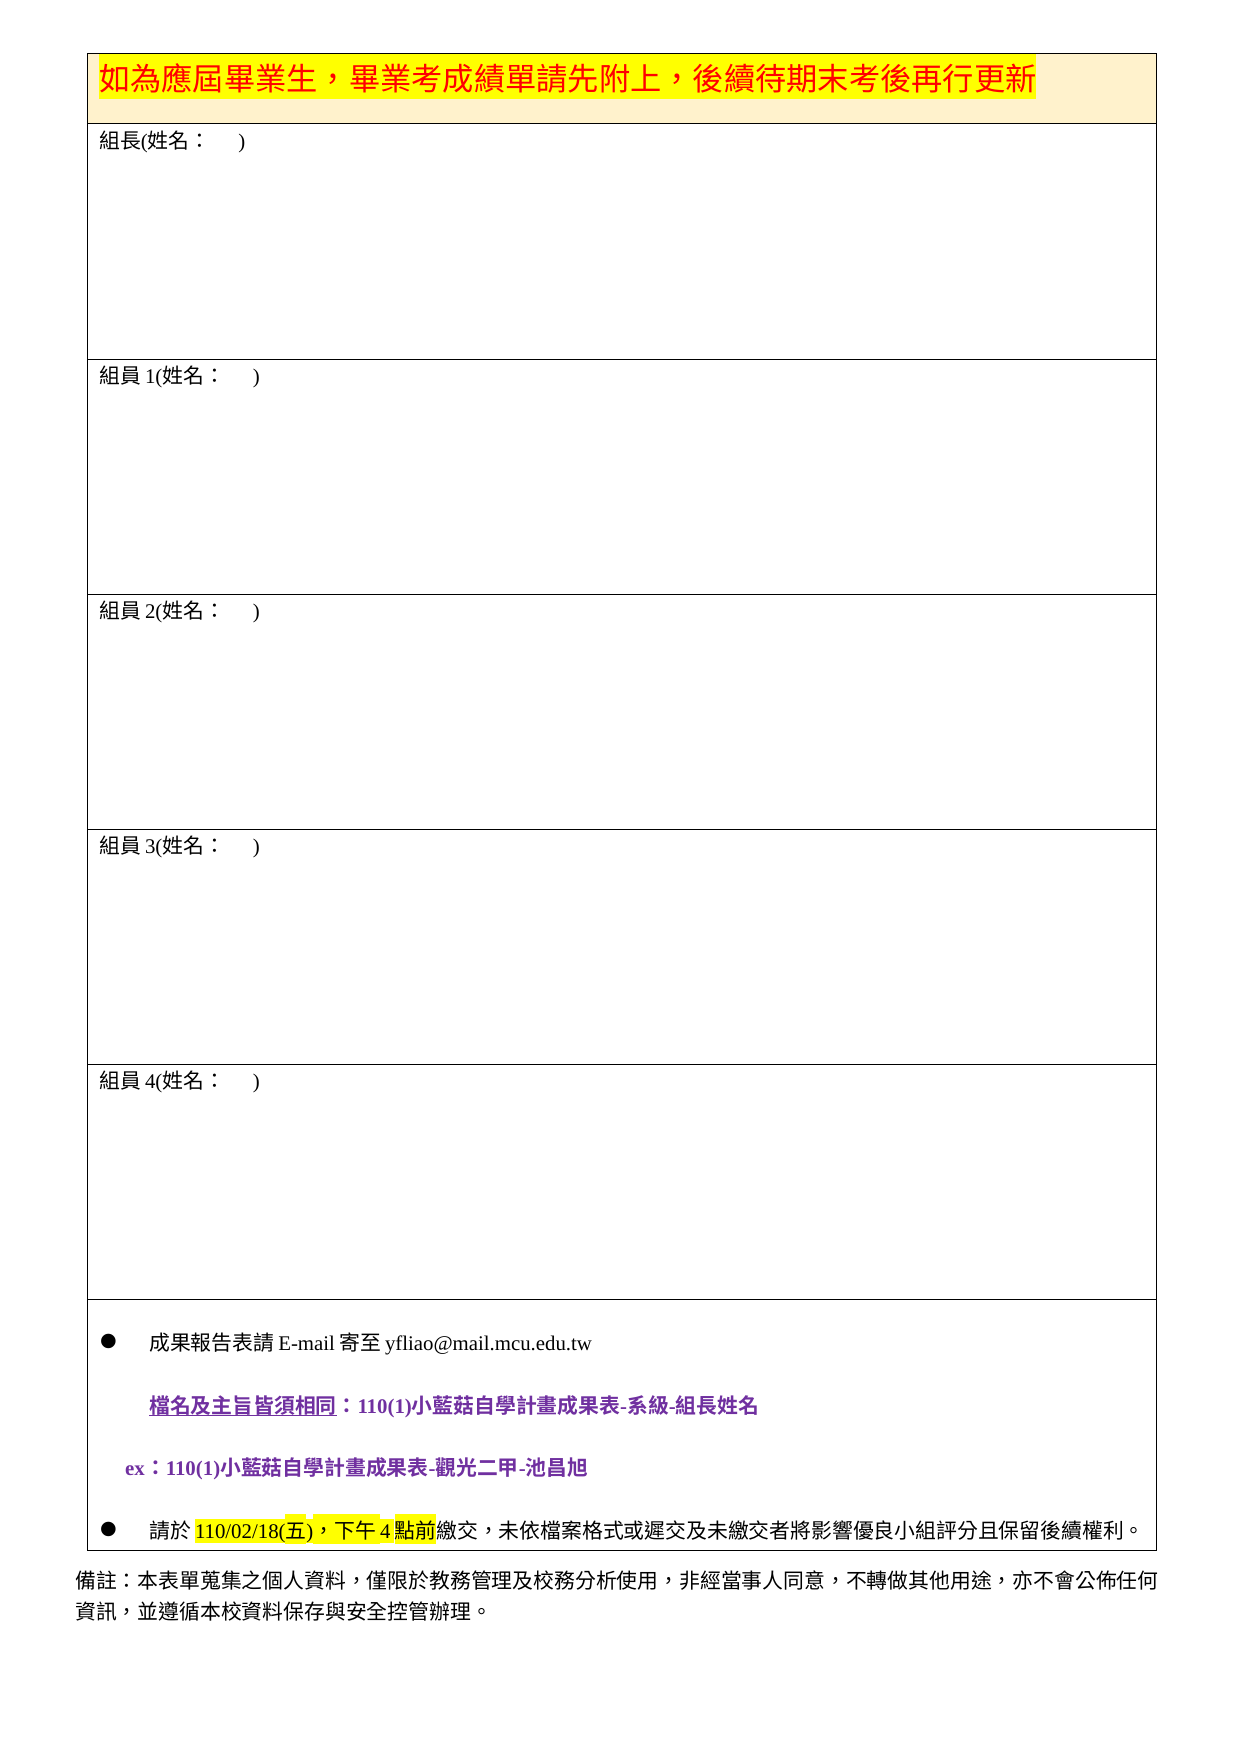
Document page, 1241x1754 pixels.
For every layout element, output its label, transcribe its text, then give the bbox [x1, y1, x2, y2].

table_cell 組員4(姓名： ) [88, 1065, 1156, 1299]
table_cell 組長(姓名： ) [88, 124, 1156, 358]
table_cell 組員1(姓名： ) [88, 360, 1156, 593]
table_cell 如為應屆畢業生，畢業考成績單請先附上，後續待期末考後再行更新 [88, 54, 1156, 123]
table_cell 組員2(姓名： ) [88, 595, 1156, 829]
table_cell 組員3(姓名： ) [88, 830, 1156, 1064]
table_cell 成果報告表請E-mail寄至yfliao@mail.mcu.edu.tw 檔名及主旨皆須相同：110(1)小藍菇自學計畫成果表-系級-組長姓名 ex：110(1)小藍菇自學計畫成果表-觀光二甲-池昌旭 請於110/02/18(五)，下午4點前繳交，未依檔案格式或遲交及未繳交者將影響優良小組評分且保留後續權利。 [88, 1300, 1156, 1550]
